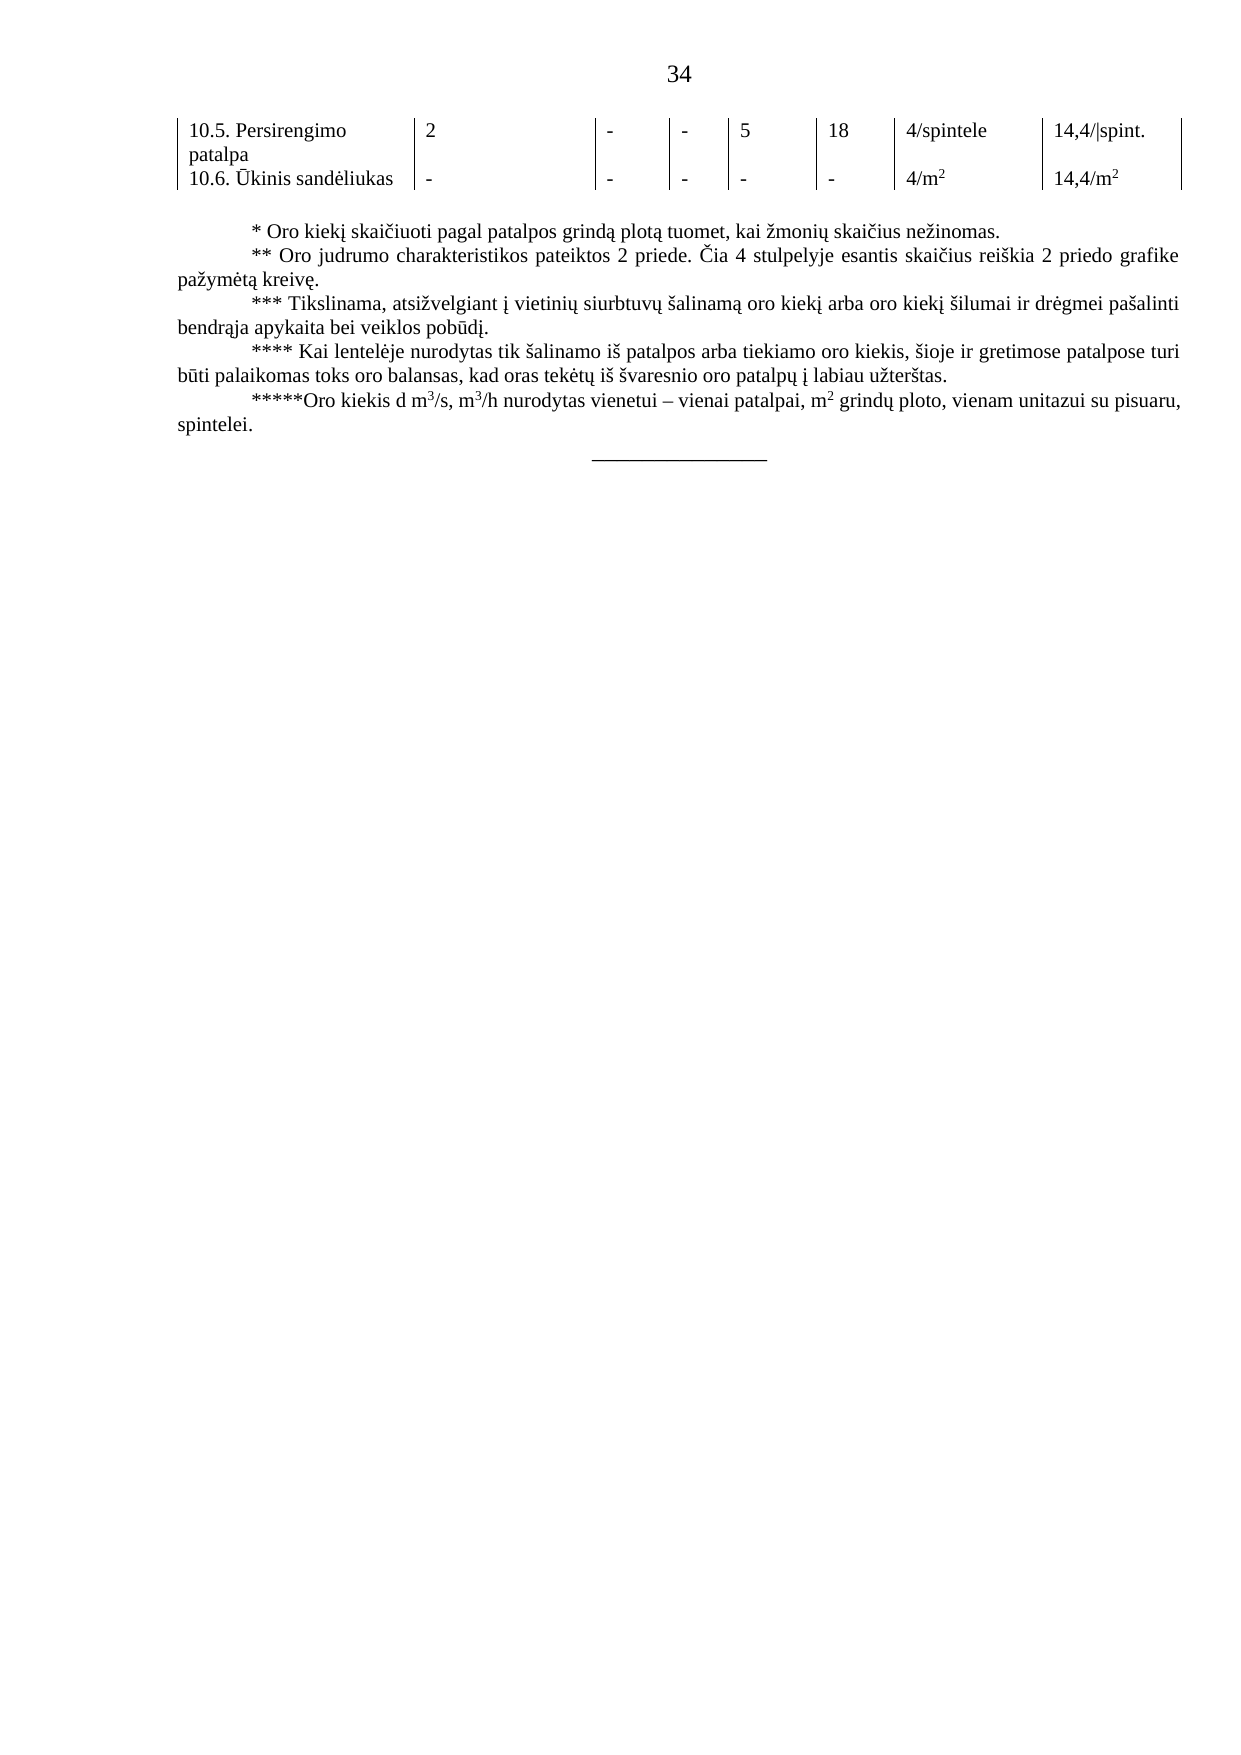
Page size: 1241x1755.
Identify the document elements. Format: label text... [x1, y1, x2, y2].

text *** Tikslinama, atsižvelgiant į vietinių siurbtuvų šalinamą oro kiekį arba oro kiekį šilumai ir drėgmei pašalinti bendrąja apykaita bei veiklos pobūdį. [177, 291, 1181, 339]
text *****Oro kiekis d m3/s, m3/h nurodytas vienetui – vienai patalpai, m2 grindų ploto, vienam unitazui su pisuaru, spintelei. [177, 387, 1181, 436]
table_cell 14,4/m2 [1043, 166, 1181, 190]
table_cell - [817, 166, 894, 190]
table_cell - [670, 166, 728, 190]
table_cell - [596, 166, 669, 190]
table_cell 5 [729, 118, 816, 166]
text ** Oro judrumo charakteristikos pateiktos 2 priede. Čia 4 stulpelyje esantis skaičius reiškia 2 priedo grafike pažymėtą kreivę. [177, 243, 1181, 291]
table_cell - [670, 118, 728, 166]
table_cell 2 [415, 118, 595, 166]
table_cell 10.5. Persirengimo patalpa [178, 118, 414, 166]
text * Oro kiekį skaičiuoti pagal patalpos grindą plotą tuomet, kai žmonių skaičius nežinomas. [177, 219, 1181, 243]
table_cell 4/m2 [895, 166, 1042, 190]
table_cell 10.6. Ūkinis sandėliukas [178, 166, 414, 190]
table_cell 4/spintele [895, 118, 1042, 166]
table_cell - [596, 118, 669, 166]
table_cell 14,4/|spint. [1043, 118, 1181, 166]
text ______________ [177, 436, 1181, 464]
table_cell - [415, 166, 595, 190]
table_cell - [729, 166, 816, 190]
text **** Kai lentelėje nurodytas tik šalinamo iš patalpos arba tiekiamo oro kiekis, šioje ir gretimose patalpose turi būti palaikomas toks oro balansas, kad oras tekėtų iš švaresnio oro patalpų į labiau užterštas. [177, 339, 1181, 387]
table_cell 18 [817, 118, 894, 166]
